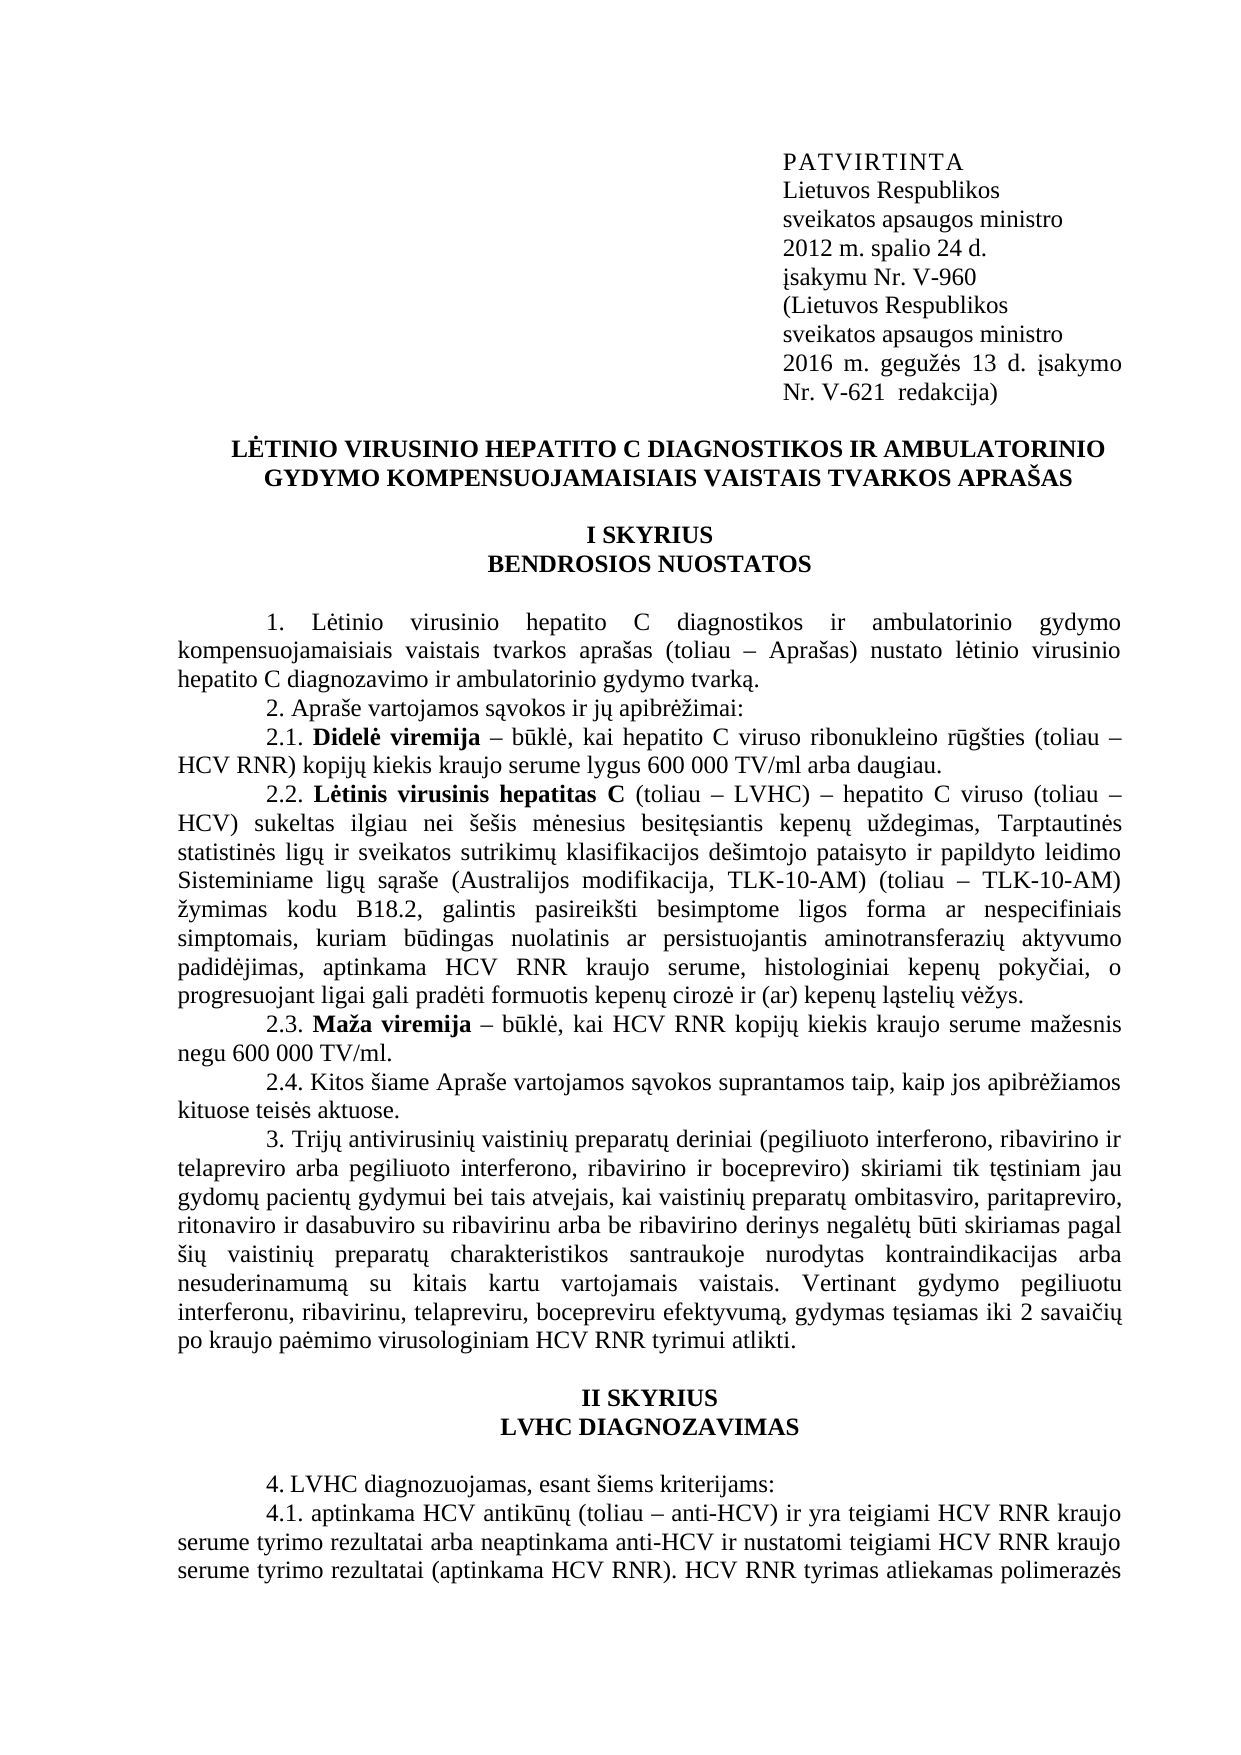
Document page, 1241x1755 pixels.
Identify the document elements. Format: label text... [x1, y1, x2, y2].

text 2.2. Lėtinis virusinis hepatitas C (toliau – LVHC) – hepatito C viruso (toliau – HCV) sukeltas ilgiau nei šešis mėnesius besitęsiantis kepenų uždegimas, Tarptautinės statistinės ligų ir sveikatos sutrikimų klasifikacijos dešimtojo pataisyto ir papildyto leidimo Sisteminiame ligų sąraše (Australijos modifikacija, TLK-10-AM) (toliau – TLK-10-AM) žymimas kodu B18.2, galintis pasireikšti besimptome ligos forma ar nespecifiniais simptomais, kuriam būdingas nuolatinis ar persistuojantis aminotransferazių aktyvumo padidėjimas, aptinkama HCV RNR kraujo serume, histologiniai kepenų pokyčiai, o progresuojant ligai gali pradėti formuotis kepenų cirozė ir (ar) kepenų ląstelių vėžys. [177, 779, 1122, 1009]
text BENDROSIOS NUOSTATOS [177, 549, 1122, 578]
text II SKYRIUS [177, 1383, 1122, 1412]
text I SKYRIUS [177, 521, 1122, 549]
text 3. Trijų antivirusinių vaistinių preparatų deriniai (pegiliuoto interferono, ribavirino ir telapreviro arba pegiliuoto interferono, ribavirino ir bocepreviro) skiriami tik tęstiniam jau gydomų pacientų gydymui bei tais atvejais, kai vaistinių preparatų ombitasviro, paritapreviro, ritonaviro ir dasabuviro su ribavirinu arba be ribavirino derinys negalėtų būti skiriamas pagal šių vaistinių preparatų charakteristikos santraukoje nurodytas kontraindikacijas arba nesuderinamumą su kitais kartu vartojamais vaistais. Vertinant gydymo pegiliuotu interferonu, ribavirinu, telapreviru, bocepreviru efektyvumą, gydymas tęsiamas iki 2 savaičių po kraujo paėmimo virusologiniam HCV RNR tyrimui atlikti. [177, 1124, 1122, 1354]
text 1. Lėtinio virusinio hepatito C diagnostikos ir ambulatorinio gydymo kompensuojamaisiais vaistais tvarkos aprašas (toliau – Aprašas) nustato lėtinio virusinio hepatito C diagnozavimo ir ambulatorinio gydymo tvarką. [177, 607, 1122, 693]
text Lietuvos Respublikos [783, 176, 1122, 204]
text 4.1. aptinkama HCV antikūnų (toliau – anti-HCV) ir yra teigiami HCV RNR kraujo serume tyrimo rezultatai arba neaptinkama anti-HCV ir nustatomi teigiami HCV RNR kraujo serume tyrimo rezultatai (aptinkama HCV RNR). HCV RNR tyrimas atliekamas polimerazės [177, 1498, 1122, 1584]
text 2. Apraše vartojamos sąvokos ir jų apibrėžimai: [177, 693, 1122, 722]
text įsakymu Nr. V-960 [783, 262, 1122, 291]
text PATVIRTINTA [783, 147, 1122, 176]
text 2.3. Maža viremija – būklė, kai HCV RNR kopijų kiekis kraujo serume mažesnis negu 600 000 TV/ml. [177, 1009, 1122, 1067]
text 2.1. Didelė viremija – būklė, kai hepatito C viruso ribonukleino rūgšties (toliau – HCV RNR) kopijų kiekis kraujo serume lygus 600 000 TV/ml arba daugiau. [177, 722, 1122, 779]
text (Lietuvos Respublikos [783, 291, 1122, 319]
text 2016 m. gegužės 13 d. įsakymo Nr. V-621 redakcija) [783, 348, 1122, 406]
text 2012 m. spalio 24 d. [783, 233, 1122, 262]
text sveikatos apsaugos ministro [783, 204, 1122, 233]
text sveikatos apsaugos ministro [783, 319, 1122, 348]
text 4. LVHC diagnozuojamas, esant šiems kriterijams: [177, 1469, 1122, 1498]
text LVHC DIAGNOZAVIMAS [177, 1412, 1122, 1441]
text 2.4. Kitos šiame Apraše vartojamos sąvokos suprantamos taip, kaip jos apibrėžiamos kituose teisės aktuose. [177, 1067, 1122, 1124]
text LĖTINIO VIRUSINIO HEPATITO C DIAGNOSTIKOS IR AMBULATORINIO GYDYMO KOMPENSUOJAMAISIAIS VAISTAIS TVARKOS APRAŠas [215, 434, 1122, 492]
